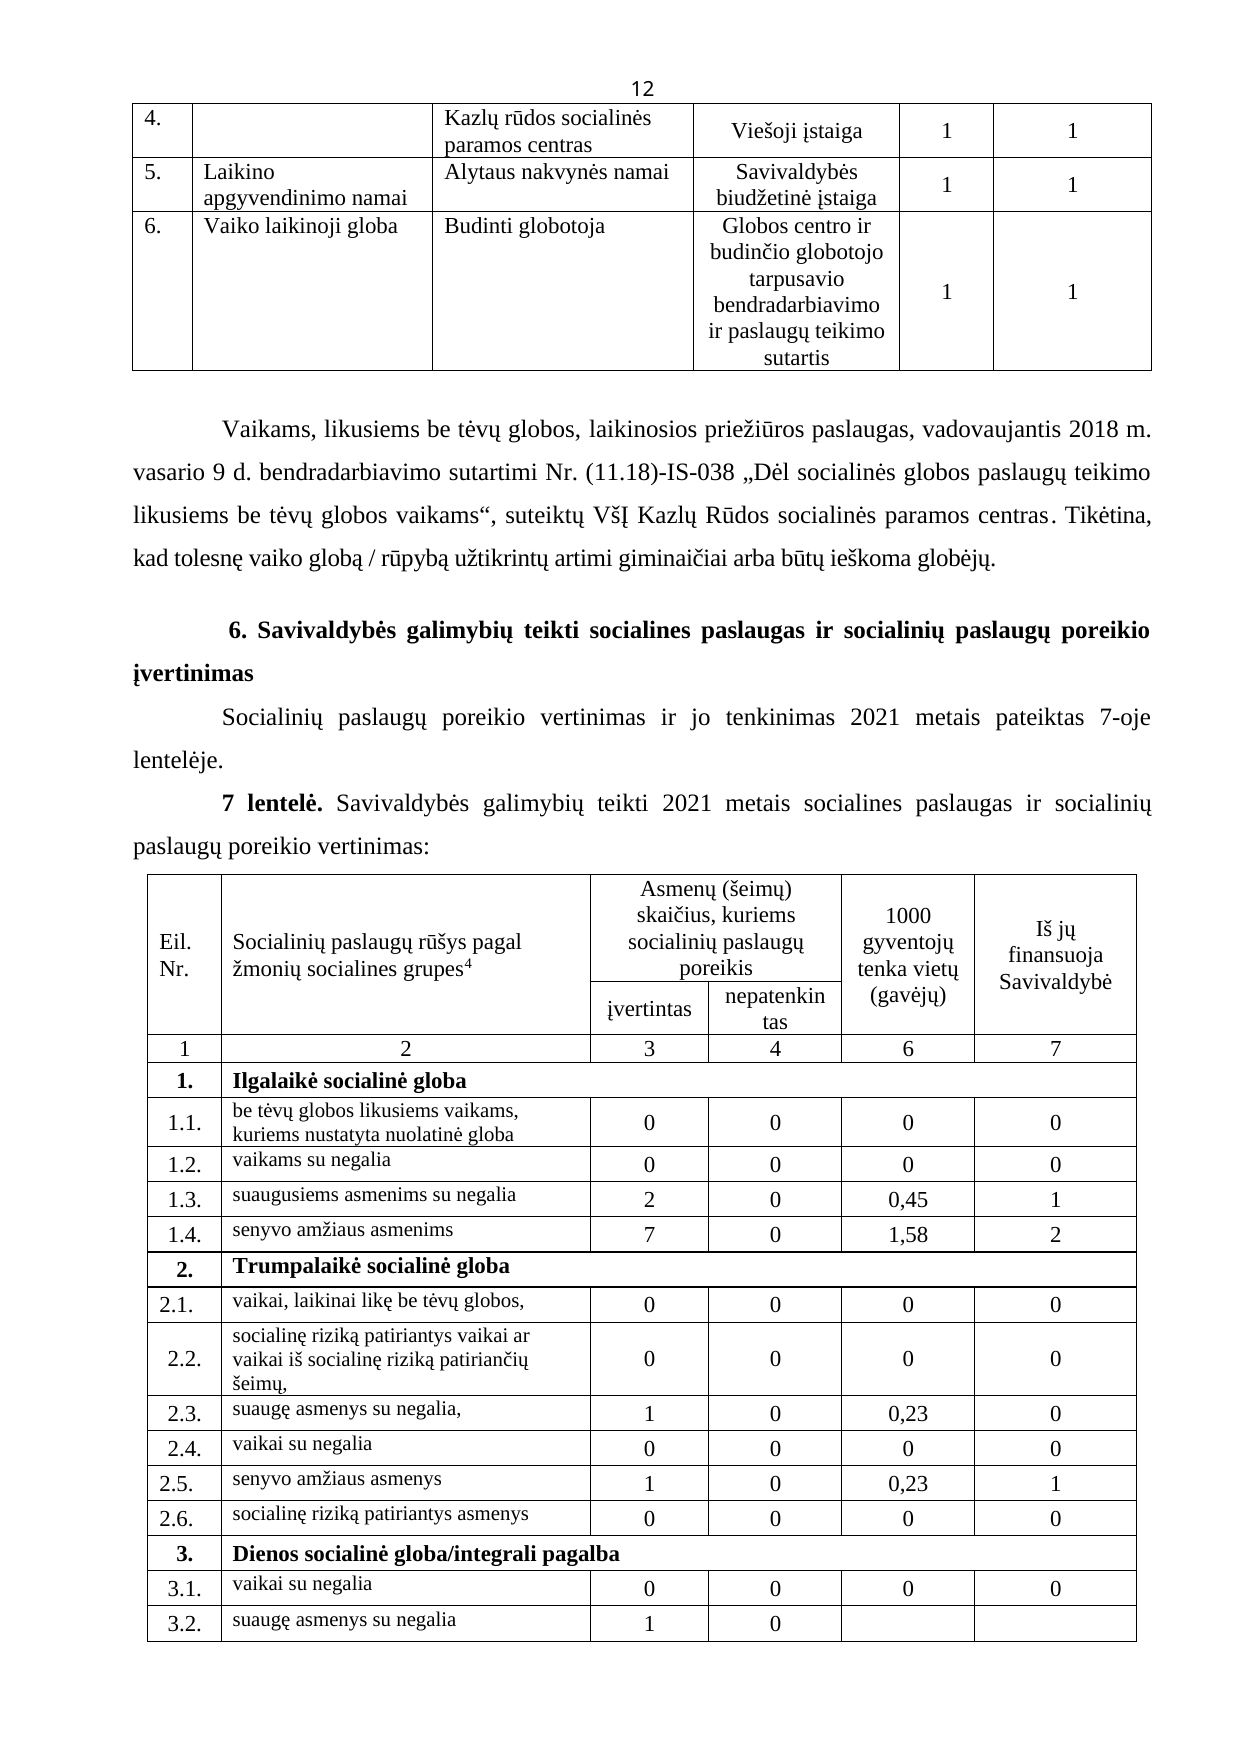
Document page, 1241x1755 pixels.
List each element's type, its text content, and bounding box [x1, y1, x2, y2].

table_cell 1 [900, 212, 993, 370]
table_cell 0 [709, 1396, 841, 1430]
table_header Iš jų finansuoja Savivaldybė [975, 875, 1136, 1034]
table_cell 4. [133, 104, 192, 157]
table_cell 0 [709, 1466, 841, 1500]
table_cell 0,23 [842, 1466, 974, 1500]
table_cell 0 [709, 1606, 841, 1641]
table_cell 1.1. [148, 1098, 221, 1146]
table_cell Alytaus nakvynės namai [433, 158, 693, 211]
table_cell 3.1. [148, 1571, 221, 1605]
table_cell 1 [591, 1396, 708, 1430]
table_cell 2.2. [148, 1323, 221, 1395]
table_cell 0 [591, 1323, 708, 1395]
table_cell 1. [148, 1063, 221, 1097]
table_cell 1.2. [148, 1147, 221, 1181]
table_cell socialinę riziką patiriantys asmenys [222, 1501, 590, 1535]
table_cell 2 [975, 1217, 1136, 1251]
table_cell Laikino apgyvendinimo namai [193, 158, 432, 211]
table_cell 1 [975, 1466, 1136, 1500]
table_cell 5. [133, 158, 192, 211]
table_cell 0 [975, 1288, 1136, 1322]
table_cell 0 [842, 1288, 974, 1322]
table_cell 2.5. [148, 1466, 221, 1500]
table_cell 0 [842, 1431, 974, 1465]
table_cell 6 [842, 1035, 974, 1062]
table_cell 1 [900, 158, 993, 211]
table_cell Dienos socialinė globa/integrali pagalba [222, 1536, 1136, 1570]
table_cell 0 [591, 1147, 708, 1181]
table_cell suaugę asmenys su negalia [222, 1606, 590, 1641]
table_cell 0 [975, 1396, 1136, 1430]
table_cell 2 [222, 1035, 590, 1062]
table_cell vaikai su negalia [222, 1571, 590, 1605]
table_cell 2. [148, 1253, 221, 1286]
table_cell Budinti globotoja [433, 212, 693, 370]
table_cell 0 [709, 1571, 841, 1605]
table_cell Vaiko laikinoji globa [193, 212, 432, 370]
table_cell 1 [591, 1606, 708, 1641]
table_cell 7 [975, 1035, 1136, 1062]
table_cell 3. [148, 1536, 221, 1570]
table_cell 0 [975, 1323, 1136, 1395]
table_header Eil. Nr. [148, 875, 221, 1034]
table_cell 0 [709, 1501, 841, 1535]
text 6. Savivaldybės galimybių teikti socialines paslaugas ir socialinių paslaugų poreikio įvertinimas [133, 615, 1152, 687]
table_cell suaugę asmenys su negalia, [222, 1396, 590, 1430]
table_cell [975, 1606, 1136, 1641]
table_cell suaugusiems asmenims su negalia [222, 1182, 590, 1216]
table_cell [193, 104, 432, 157]
table_cell 0 [842, 1571, 974, 1605]
table_cell Globos centro ir budinčio globotojo tarpusavio bendradarbiavimo ir paslaugų teikimo sutartis [694, 212, 899, 370]
table_cell 2.1. [148, 1288, 221, 1322]
table_cell 0 [842, 1098, 974, 1146]
table_cell 7 [591, 1217, 708, 1251]
table_cell 0 [591, 1571, 708, 1605]
table_cell 0 [709, 1098, 841, 1146]
table_cell [842, 1606, 974, 1641]
table_cell 1 [591, 1466, 708, 1500]
table_cell vaikai, laikinai likę be tėvų globos, [222, 1288, 590, 1322]
table_cell vaikai su negalia [222, 1431, 590, 1465]
table_cell senyvo amžiaus asmenys [222, 1466, 590, 1500]
table_cell 0 [842, 1323, 974, 1395]
table_cell socialinę riziką patiriantys vaikai ar vaikai iš socialinę riziką patiriančių šeimų, [222, 1323, 590, 1395]
table_cell 1 [148, 1035, 221, 1062]
table_cell 4 [709, 1035, 841, 1062]
table_header Asmenų (šeimų) skaičius, kuriems socialinių paslaugų poreikis [591, 875, 841, 981]
table_cell 0 [975, 1147, 1136, 1181]
table_cell be tėvų globos likusiems vaikams, kuriems nustatyta nuolatinė globa [222, 1098, 590, 1146]
table_cell 6. [133, 212, 192, 370]
table_cell 1 [975, 1182, 1136, 1216]
table_cell 0 [709, 1182, 841, 1216]
table_cell 2.4. [148, 1431, 221, 1465]
table_cell įvertintas [591, 982, 708, 1034]
table_cell 0 [591, 1501, 708, 1535]
table_cell 2.6. [148, 1501, 221, 1535]
table_cell 0 [591, 1098, 708, 1146]
table_cell Viešoji įstaiga [694, 104, 899, 157]
table_cell vaikams su negalia [222, 1147, 590, 1181]
table_cell 1 [994, 104, 1151, 157]
table_cell Ilgalaikė socialinė globa [222, 1063, 1136, 1097]
table_cell 0,45 [842, 1182, 974, 1216]
text 7 lentelė. Savivaldybės galimybių teikti 2021 metais socialines paslaugas ir socialinių paslaugų poreikio vertinimas: [133, 788, 1152, 860]
table_cell 1 [900, 104, 993, 157]
table_cell 1 [994, 212, 1151, 370]
table_cell 0 [709, 1288, 841, 1322]
table_cell 2 [591, 1182, 708, 1216]
table_cell 1.4. [148, 1217, 221, 1251]
table_cell 1.3. [148, 1182, 221, 1216]
table_cell 0 [591, 1431, 708, 1465]
table_cell 0 [975, 1431, 1136, 1465]
table_cell 0 [842, 1147, 974, 1181]
table_cell nepatenkin tas [709, 982, 841, 1034]
table_cell 0 [709, 1431, 841, 1465]
table_cell 0 [709, 1323, 841, 1395]
table_cell 1,58 [842, 1217, 974, 1251]
table_header 1000 gyventojų tenka vietų (gavėjų) [842, 875, 974, 1034]
text Vaikams, likusiems be tėvų globos, laikinosios priežiūros paslaugas, vadovaujantis 2018 m. vasario 9 d. bendradarbiavimo sutartimi Nr. (11.18)-IS-038 „Dėl socialinės globos paslaugų teikimo likusiems be tėvų globos vaikams“, suteiktų VšĮ Kazlų Rūdos socialinės paramos centras. Tikėtina, kad tolesnę vaiko globą / rūpybą užtikrintų artimi giminaičiai arba būtų ieškoma globėjų. [133, 414, 1152, 572]
table_header Socialinių paslaugų rūšys pagal žmonių socialines grupes4 [222, 875, 590, 1034]
table_cell 0 [709, 1147, 841, 1181]
table_cell 0 [975, 1501, 1136, 1535]
text Socialinių paslaugų poreikio vertinimas ir jo tenkinimas 2021 metais pateiktas 7-oje lentelėje. [133, 702, 1152, 773]
table_cell 0 [709, 1217, 841, 1251]
table_cell Savivaldybės biudžetinė įstaiga [694, 158, 899, 211]
table_cell Kazlų rūdos socialinės paramos centras [433, 104, 693, 157]
table_cell 0 [975, 1098, 1136, 1146]
table_cell 2.3. [148, 1396, 221, 1430]
table_cell 3.2. [148, 1606, 221, 1641]
table_cell senyvo amžiaus asmenims [222, 1217, 590, 1251]
table_cell 0 [842, 1501, 974, 1535]
table_cell 3 [591, 1035, 708, 1062]
table_cell 0 [975, 1571, 1136, 1605]
table_cell 0 [591, 1288, 708, 1322]
table_cell Trumpalaikė socialinė globa [222, 1253, 1136, 1286]
table_cell 0,23 [842, 1396, 974, 1430]
table_cell 1 [994, 158, 1151, 211]
